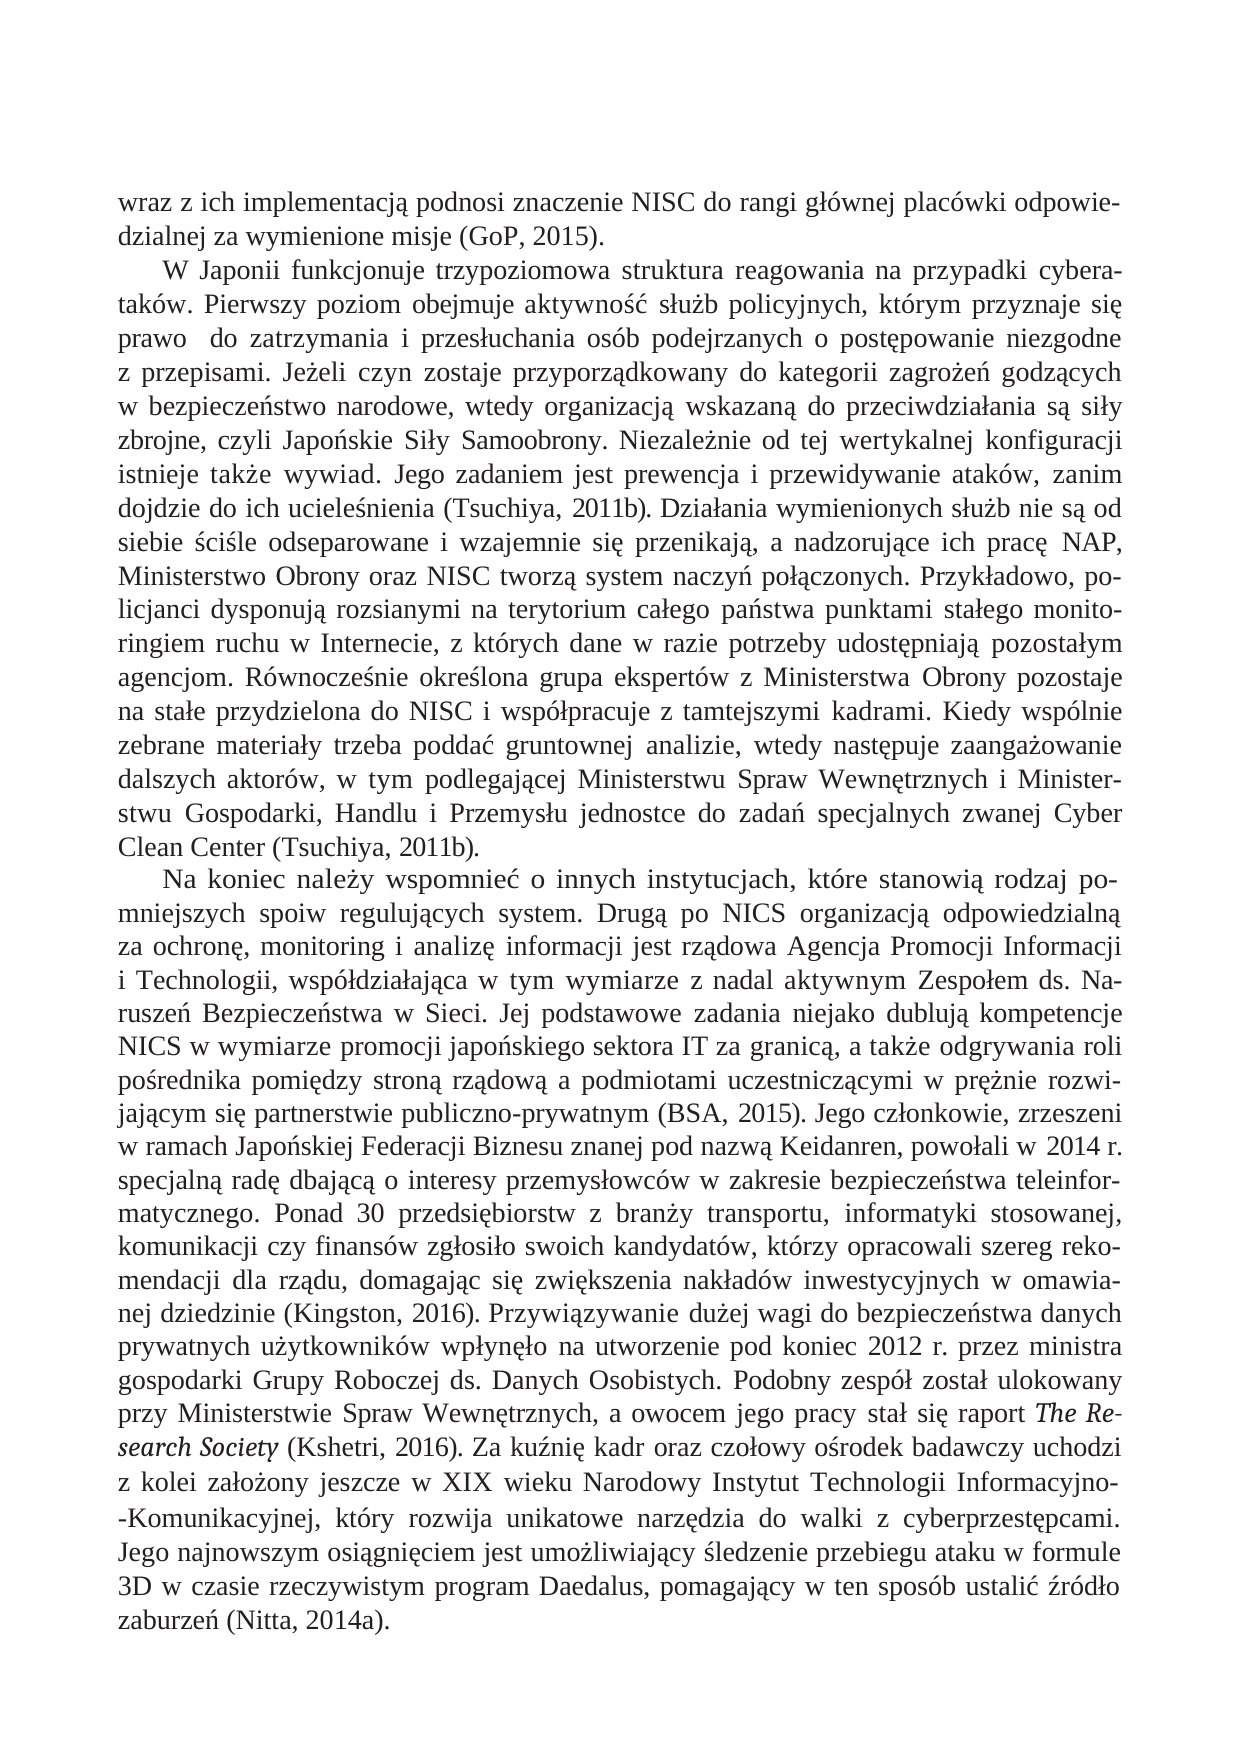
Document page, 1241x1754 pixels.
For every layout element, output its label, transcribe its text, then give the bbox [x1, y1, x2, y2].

text W Japonii funkcjonuje trzypoziomowa struktura reagowania na przypadki cybera- taków. Pierwszy poziom obejmuje aktywność służb policyjnych, którym przyznaje się prawo do zatrzymania i przesłuchania osób podejrzanych o postępowanie niezgodne z przepisami. Jeżeli czyn zostaje przyporządkowany do kategorii zagrożeń godzących w bezpieczeństwo narodowe, wtedy organizacją wskazaną do przeciwdziałania są siły zbrojne, czyli Japońskie Siły Samoobrony. Niezależnie od tej wertykalnej konfiguracji istnieje także wywiad. Jego zadaniem jest prewencja i przewidywanie ataków, zanim dojdzie do ich ucieleśnienia (Tsuchiya, 2011b). Działania wymienionych służb nie są od siebie ściśle odseparowane i wzajemnie się przenikają, a nadzorujące ich pracę NAP, Ministerstwo Obrony oraz NISC tworzą system naczyń połączonych. Przykładowo, po- licjanci dysponują rozsianymi na terytorium całego państwa punktami stałego monito- ringiem ruchu w Internecie, z których dane w razie potrzeby udostępniają pozostałym agencjom. Równocześnie określona grupa ekspertów z Ministerstwa Obrony pozostaje na stałe przydzielona do NISC i współpracuje z tamtejszymi kadrami. Kiedy wspólnie zebrane materiały trzeba poddać gruntownej analizie, wtedy następuje zaangażowanie dalszych aktorów, w tym podlegającej Ministerstwu Spraw Wewnętrznych i Minister- stwu Gospodarki, Handlu i Przemysłu jednostce do zadań specjalnych zwanej Cyber Clean Center (Tsuchiya, 2011b). [118, 253, 1123, 863]
text Na koniec należy wspomnieć o innych instytucjach, które stanowią rodzaj po- [162, 864, 1134, 895]
text wraz z ich implementacją podnosi znaczenie NISC do rangi głównej placówki odpowie- dzialnej za wymienione misje (GoP, 2015). [118, 185, 1123, 251]
text mniejszych spoiw regulujących system. Drugą po NICS organizacją odpowiedzialną za ochronę, monitoring i analizę informacji jest rządowa Agencja Promocji Informacji i Technologii, współdziałająca w tym wymiarze z nadal aktywnym Zespołem ds. Na- ruszeń Bezpieczeństwa w Sieci. Jej podstawowe zadania niejako dublują kompetencje NICS w wymiarze promocji japońskiego sektora IT za granicą, a także odgrywania roli pośrednika pomiędzy stroną rządową a podmiotami uczestniczącymi w prężnie rozwi- jającym się partnerstwie publiczno-prywatnym (BSA, 2015). Jego członkowie, zrzeszeni w ramach Japońskiej Federacji Biznesu znanej pod nazwą Keidanren, powołali w 2014 r. specjalną radę dbającą o interesy przemysłowców w zakresie bezpieczeństwa teleinfor- matycznego. Ponad 30 przedsiębiorstw z branży transportu, informatyki stosowanej, komunikacji czy finansów zgłosiło swoich kandydatów, którzy opracowali szereg reko- mendacji dla rządu, domagając się zwiększenia nakładów inwestycyjnych w omawia- nej dziedzinie (Kingston, 2016). Przywiązywanie dużej wagi do bezpieczeństwa danych prywatnych użytkowników wpłynęło na utworzenie pod koniec 2012 r. przez ministra gospodarki Grupy Roboczej ds. Danych Osobistych. Podobny zespół został ulokowany przy Ministerstwie Spraw Wewnętrznych, a owocem jego pracy stał się raport The Re- search Society (Kshetri, 2016). Za kuźnię kadr oraz czołowy ośrodek badawczy uchodzi z kolei założony jeszcze w XIX wieku Narodowy Instytut Technologii Informacyjno- [118, 896, 1123, 1497]
text -Komunikacyjnej, który rozwija unikatowe narzędzia do walki z cyberprzestępcami. Jego najnowszym osiągnięciem jest umożliwiający śledzenie przebiegu ataku w formule 3D w czasie rzeczywistym program Daedalus, pomagający w ten sposób ustalić źródło zaburzeń (Nitta, 2014a). [118, 1501, 1123, 1635]
